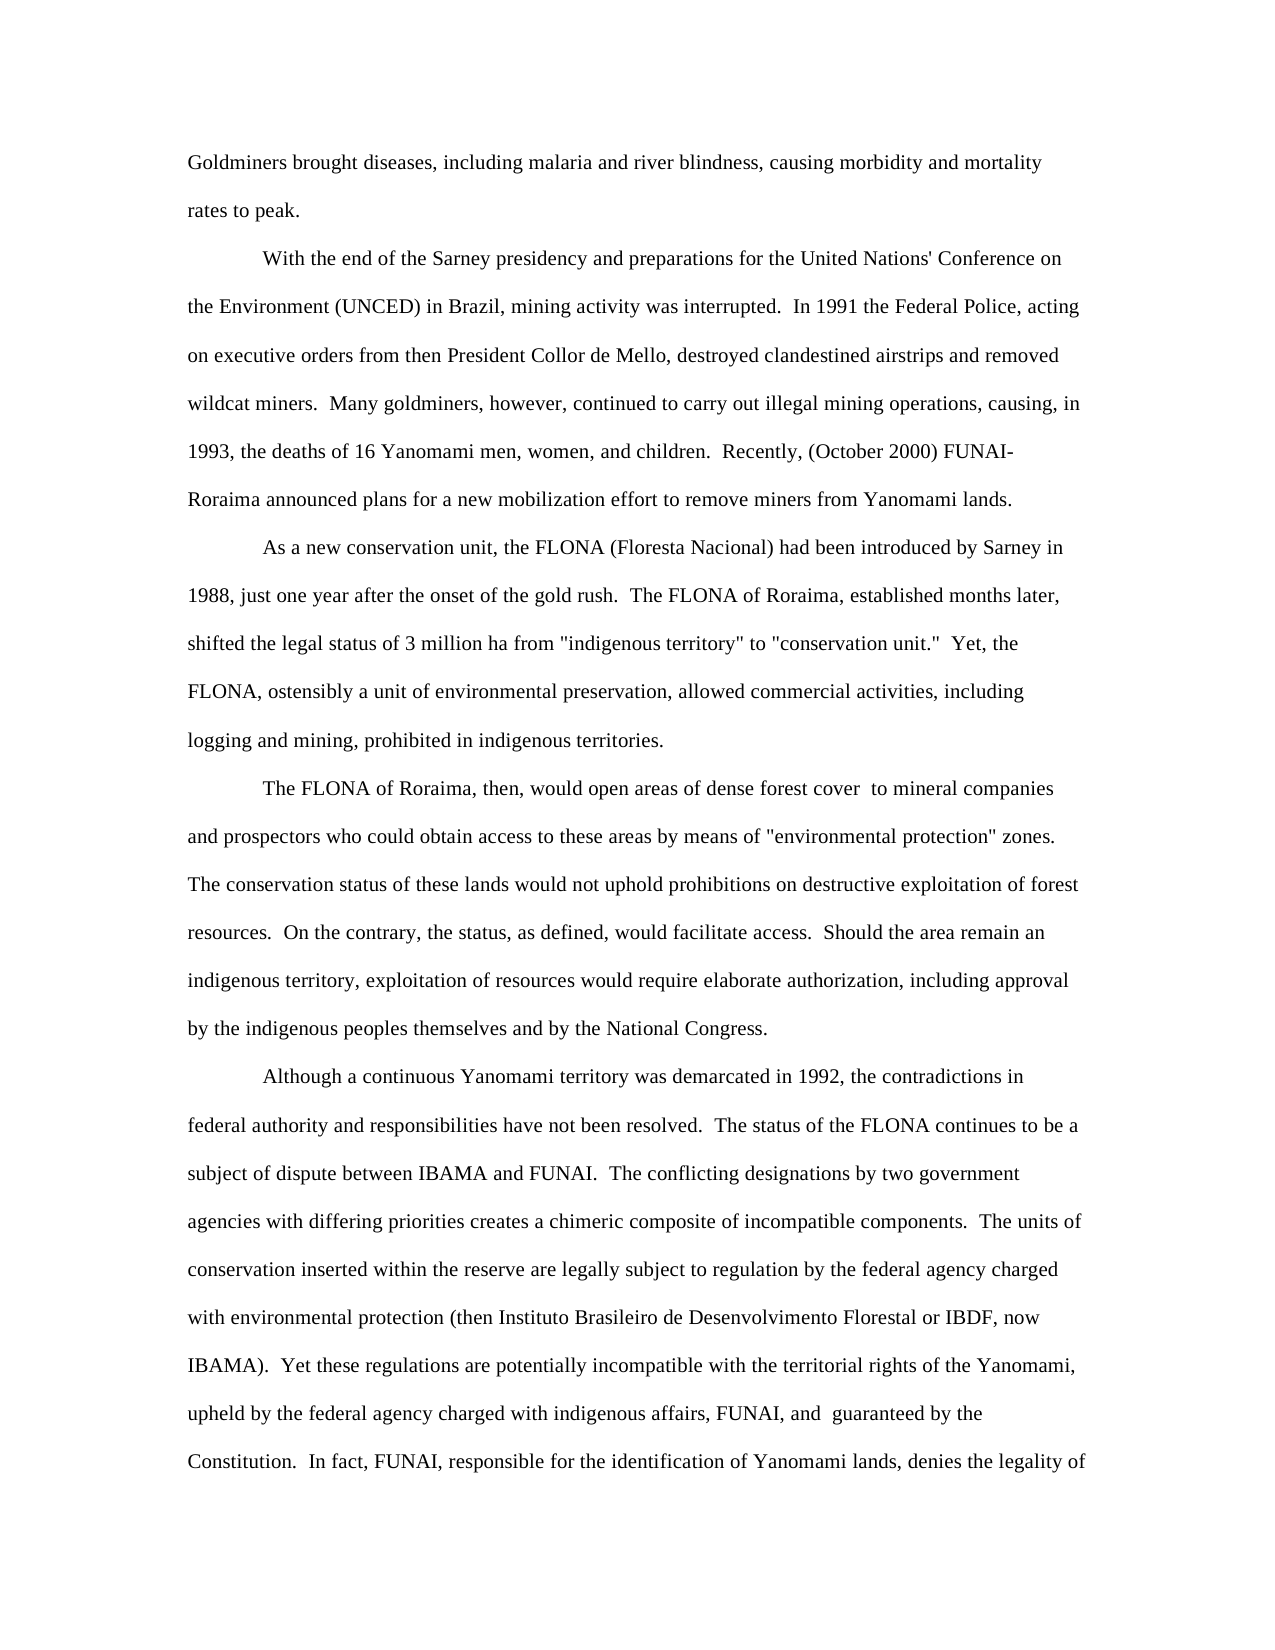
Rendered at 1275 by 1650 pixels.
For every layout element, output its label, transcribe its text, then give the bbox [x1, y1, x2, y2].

text Although a continuous Yanomami territory was demarcated in 1992, the contradictions in federal authority and responsibilities have not been resolved. The status of the FLONA continues to be a subject of dispute between IBAMA and FUNAI. The conflicting designations by two government agencies with differing priorities creates a chimeric composite of incompatible components. The units of conservation inserted within the reserve are legally subject to regulation by the federal agency charged with environmental protection (then Instituto Brasileiro de Desenvolvimento Florestal or IBDF, now IBAMA). Yet these regulations are potentially incompatible with the territorial rights of the Yanomami, upheld by the federal agency charged with indigenous affairs, FUNAI, and guaranteed by the Constitution. In fact, FUNAI, responsible for the identification of Yanomami lands, denies the legality of [187, 1064, 1087, 1473]
text Goldminers brought diseases, including malaria and river blindness, causing morbidity and mortality rates to peak. [187, 150, 1087, 222]
text As a new conservation unit, the FLONA (Floresta Nacional) had been introduced by Sarney in 1988, just one year after the onset of the gold rush. The FLONA of Roraima, established months later, shifted the legal status of 3 million ha from "indigenous territory" to "conservation unit." Yet, the FLONA, ostensibly a unit of environmental preservation, allowed commercial activities, including logging and mining, prohibited in indigenous territories. [187, 535, 1087, 752]
text The FLONA of Roraima, then, would open areas of dense forest cover to mineral companies and prospectors who could obtain access to these areas by means of "environmental protection" zones. The conservation status of these lands would not uphold prohibitions on destructive exploitation of forest resources. On the contrary, the status, as defined, would facilitate access. Should the area remain an indigenous territory, exploitation of resources would require elaborate authorization, including approval by the indigenous peoples themselves and by the National Congress. [187, 776, 1087, 1040]
text With the end of the Sarney presidency and preparations for the United Nations' Conference on the Environment (UNCED) in Brazil, mining activity was interrupted. In 1991 the Federal Police, acting on executive orders from then President Collor de Mello, destroyed clandestined airstrips and removed wildcat miners. Many goldminers, however, continued to carry out illegal mining operations, causing, in 1993, the deaths of 16 Yanomami men, women, and children. Recently, (October 2000) FUNAI-Roraima announced plans for a new mobilization effort to remove miners from Yanomami lands. [187, 246, 1087, 511]
